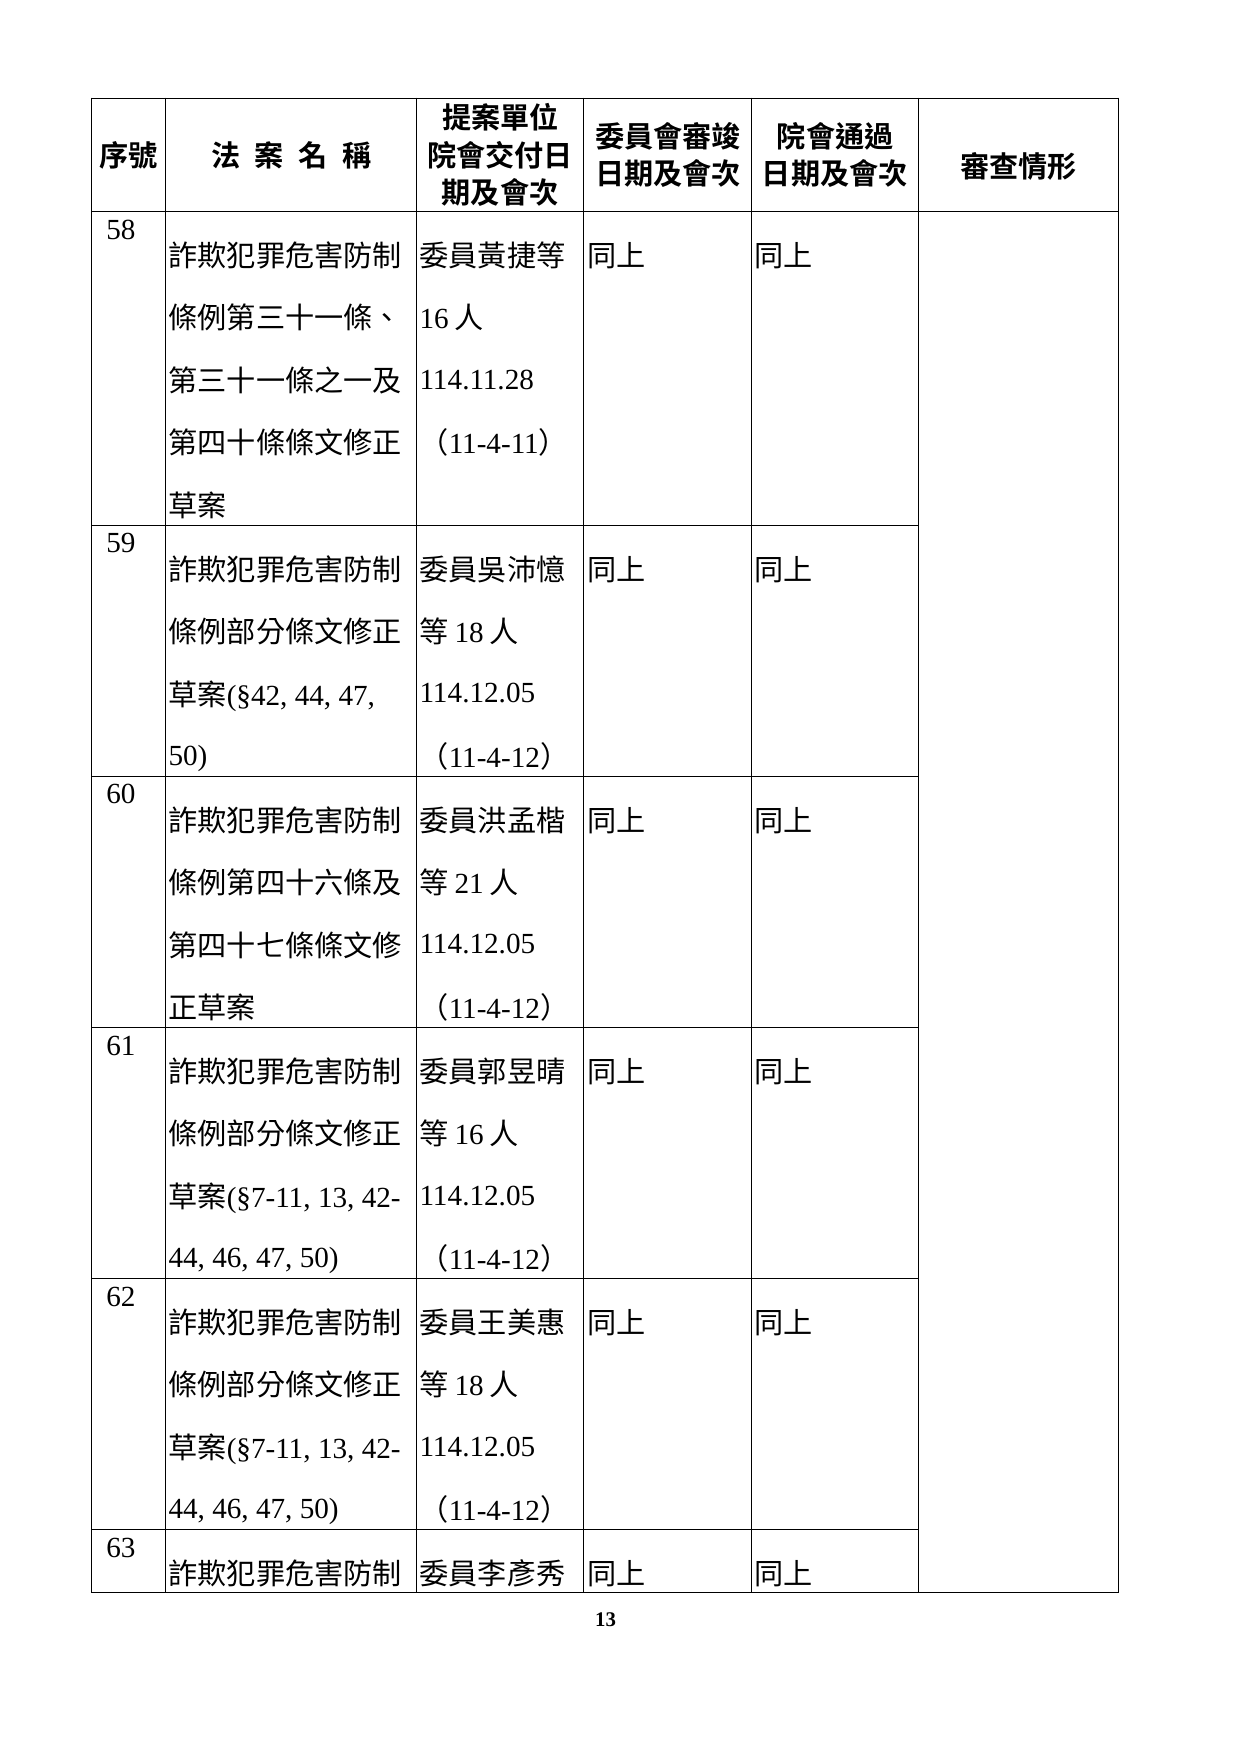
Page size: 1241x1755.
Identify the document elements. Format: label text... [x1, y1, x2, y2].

table_cell 委員洪孟楷等21人 114.12.05 （11-4-12） [417, 777, 583, 1027]
table_cell 詐欺犯罪危害防制條例部分條文修正草案(§7-11, 13, 42-44, 46, 47, 50) [166, 1028, 416, 1278]
table_header 院會通過 日期及會次 [752, 99, 918, 211]
table_cell 委員李彥秀 [417, 1530, 583, 1592]
table_cell 同上 [584, 1279, 751, 1529]
table_cell [92, 1279, 165, 1529]
table_cell [92, 212, 165, 524]
table_header 法 案 名 稱 [166, 99, 416, 211]
table_cell 詐欺犯罪危害防制 [166, 1530, 416, 1592]
table_cell [92, 526, 165, 776]
table_cell 同上 [584, 526, 751, 776]
table_cell 同上 [584, 777, 751, 1027]
table_cell 詐欺犯罪危害防制條例部分條文修正草案(§7-11, 13, 42-44, 46, 47, 50) [166, 1279, 416, 1529]
table_header 序號 [92, 99, 165, 211]
table_cell 詐欺犯罪危害防制條例部分條文修正草案(§42, 44, 47, 50) [166, 526, 416, 776]
table_header 審查情形 [919, 99, 1118, 211]
table_cell 同上 [584, 1028, 751, 1278]
table_cell [92, 1530, 165, 1592]
table_cell 委員王美惠等18人 114.12.05 （11-4-12） [417, 1279, 583, 1529]
table_cell 同上 [752, 1530, 918, 1592]
table_cell 委員黃捷等16人 114.11.28 （11-4-11） [417, 212, 583, 524]
table_cell [92, 777, 165, 1027]
table_cell 同上 [752, 777, 918, 1027]
table_cell [919, 212, 1118, 1592]
table_cell 同上 [584, 1530, 751, 1592]
table_cell 同上 [752, 526, 918, 776]
table_cell 詐欺犯罪危害防制條例第四十六條及第四十七條條文修正草案 [166, 777, 416, 1027]
table_cell 委員郭昱晴等16人 114.12.05 （11-4-12） [417, 1028, 583, 1278]
table_cell [92, 1028, 165, 1278]
table_header 委員會審竣日期及會次 [584, 99, 751, 211]
table_cell 同上 [752, 212, 918, 524]
table_cell 同上 [752, 1028, 918, 1278]
table_header 提案單位 院會交付日期及會次 [417, 99, 583, 211]
table_cell 同上 [584, 212, 751, 524]
table_cell 委員吳沛憶等18人 114.12.05 （11-4-12） [417, 526, 583, 776]
table_cell 詐欺犯罪危害防制條例第三十一條、第三十一條之一及第四十條條文修正草案 [166, 212, 416, 524]
table_cell 同上 [752, 1279, 918, 1529]
